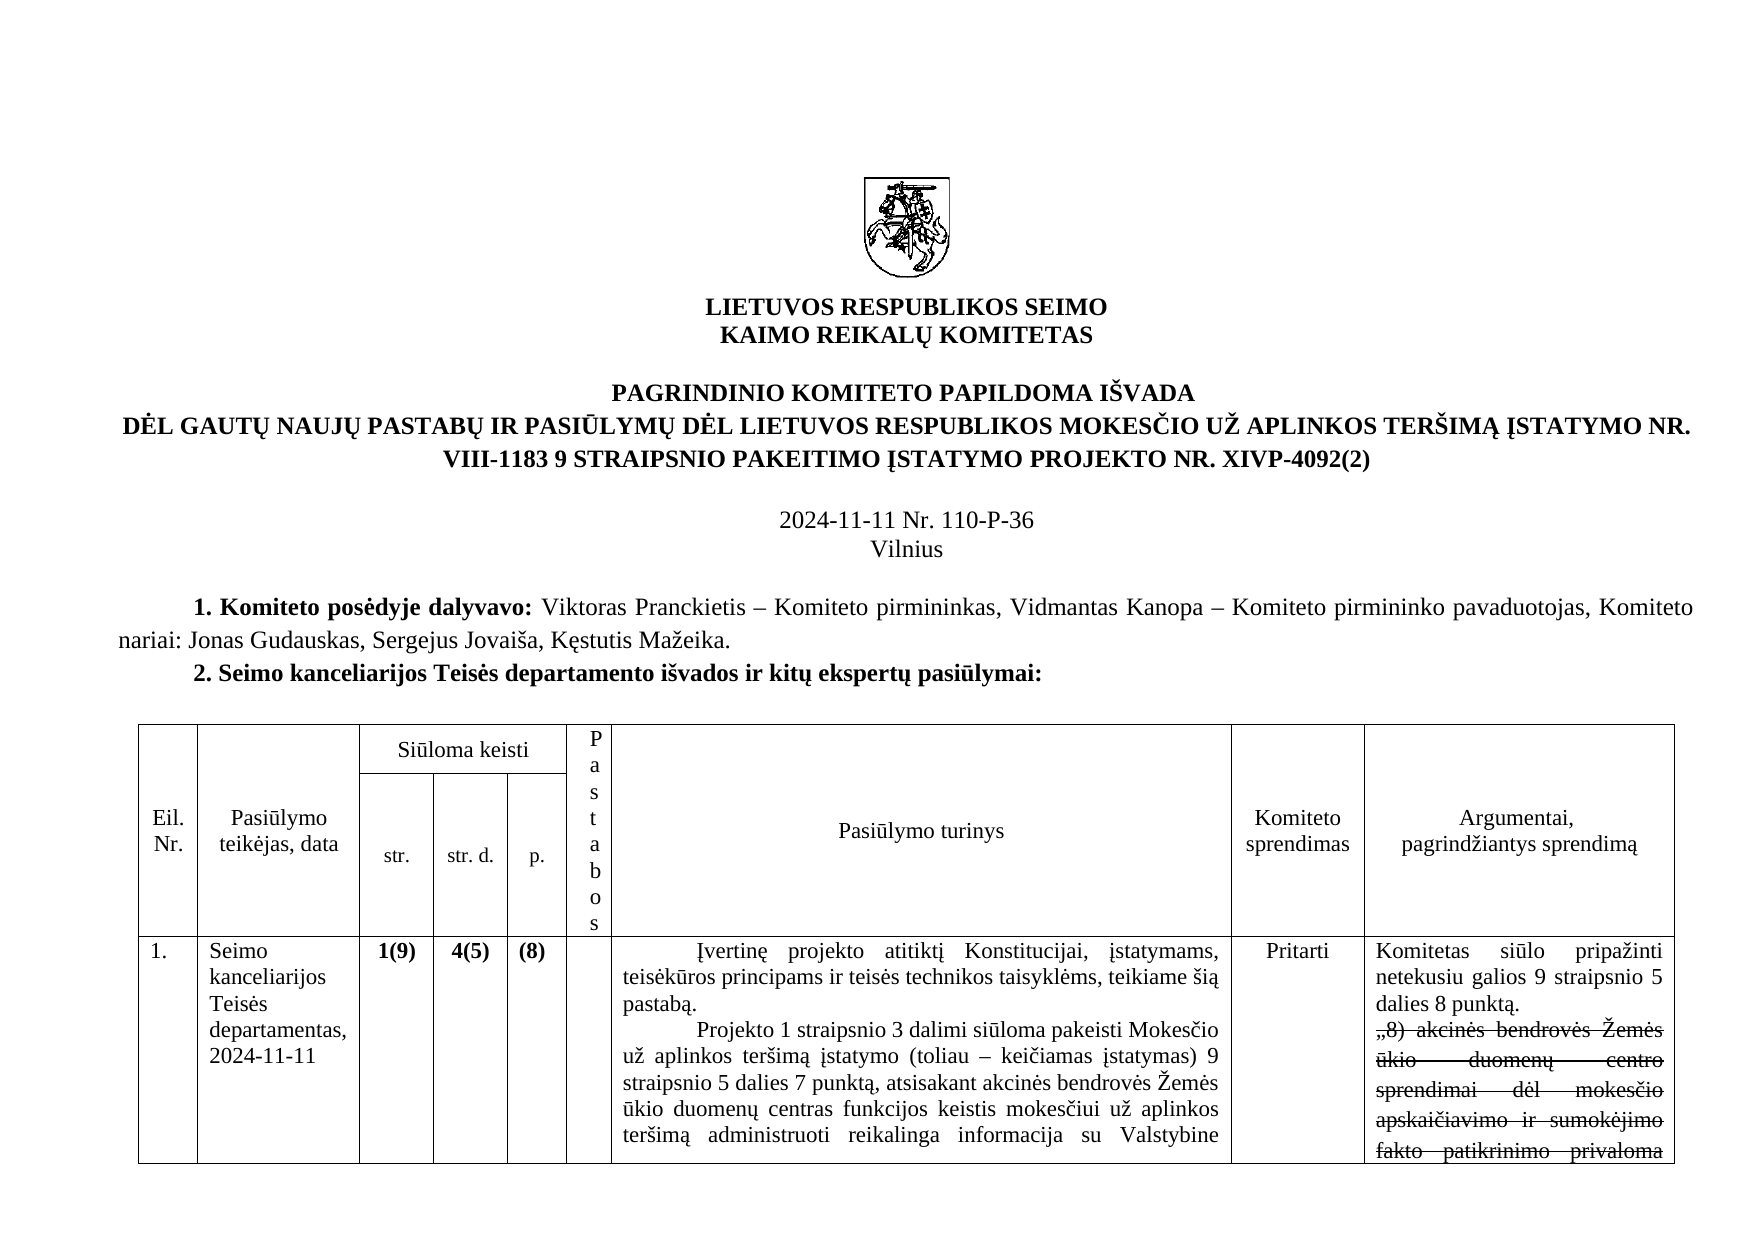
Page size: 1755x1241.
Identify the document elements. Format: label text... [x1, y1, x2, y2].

text 2024-11-11 Nr. 110-P-36 [118, 506, 1695, 534]
text KAIMO REIKALŲ KOMITETAS [118, 320, 1695, 349]
table_cell Seimo kanceliarijos Teisės departamentas, 2024-11-11 [198, 937, 359, 1163]
table_cell [567, 937, 611, 1163]
table_cell Komitetas siūlo pripažinti netekusiu galios 9 straipsnio 5 dalies 8 punktą. „8) akcinės bendrovės Žemės ūkio duomenų centro sprendimai dėl mokesčio apskaičiavimo ir sumokėjimo fakto patikrinimo privaloma [1365, 937, 1674, 1163]
table_cell str. d. [434, 774, 507, 936]
text DĖL GAUTŲ NAUJŲ PASTABŲ IR PASIŪLYMŲ DĖL LIETUVOS RESPUBLIKOS MOKESČIO UŽ APLINKOS TERŠIMĄ ĮSTATYMO NR. VIII-1183 9 STRAIPSNIO PAKEITIMO ĮSTATYMO PROJEKTO NR. XIVP-4092(2) [118, 411, 1695, 473]
table_header Komiteto sprendimas [1232, 725, 1364, 936]
table_cell 1. [139, 937, 197, 1163]
table_header Argumentai, pagrindžiantys sprendimą [1365, 725, 1674, 936]
text Vilnius [118, 534, 1695, 563]
table_cell 4(5) [434, 937, 507, 1163]
text LIETUVOS RESPUBLIKOS SEIMO [118, 292, 1695, 320]
table_header Pastabos [567, 725, 611, 936]
table_cell str. [360, 774, 433, 936]
text 1. Komiteto posėdyje dalyvavo: Viktoras Pranckietis – Komiteto pirmininkas, Vidmantas Kanopa – Komiteto pirmininko pavaduotojas, Komiteto nariai: Jonas Gudauskas, Sergejus Jovaiša, Kęstutis Mažeika. [118, 592, 1695, 654]
table_cell 1(9) [360, 937, 433, 1163]
table_header Pasiūlymo turinys [612, 725, 1231, 936]
table_header Siūloma keisti [360, 725, 566, 773]
table_cell (8) [508, 937, 566, 1163]
table_cell Įvertinę projekto atitiktį Konstitucijai, įstatymams, teisėkūros principams ir teisės technikos taisyklėms, teikiame šią pastabą. Projekto 1 straipsnio 3 dalimi siūloma pakeisti Mokesčio už aplinkos teršimą įstatymo (toliau – keičiamas įstatymas) 9 straipsnio 5 dalies 7 punktą, atsisakant akcinės bendrovės Žemės ūkio duomenų centras funkcijos keistis mokesčiui už aplinkos teršimą administruoti reikalinga informacija su Valstybine [612, 937, 1231, 1163]
table_cell p. [508, 774, 566, 936]
text 2. Seimo kanceliarijos Teisės departamento išvados ir kitų ekspertų pasiūlymai: [118, 658, 1695, 687]
table_cell Pritarti [1232, 937, 1364, 1163]
table_header Eil. Nr. [139, 725, 197, 936]
text PAGRINDINIO KOMITETO PAPILDOMA IŠVADA [118, 378, 1695, 407]
table_header Pasiūlymo teikėjas, data [198, 725, 359, 936]
